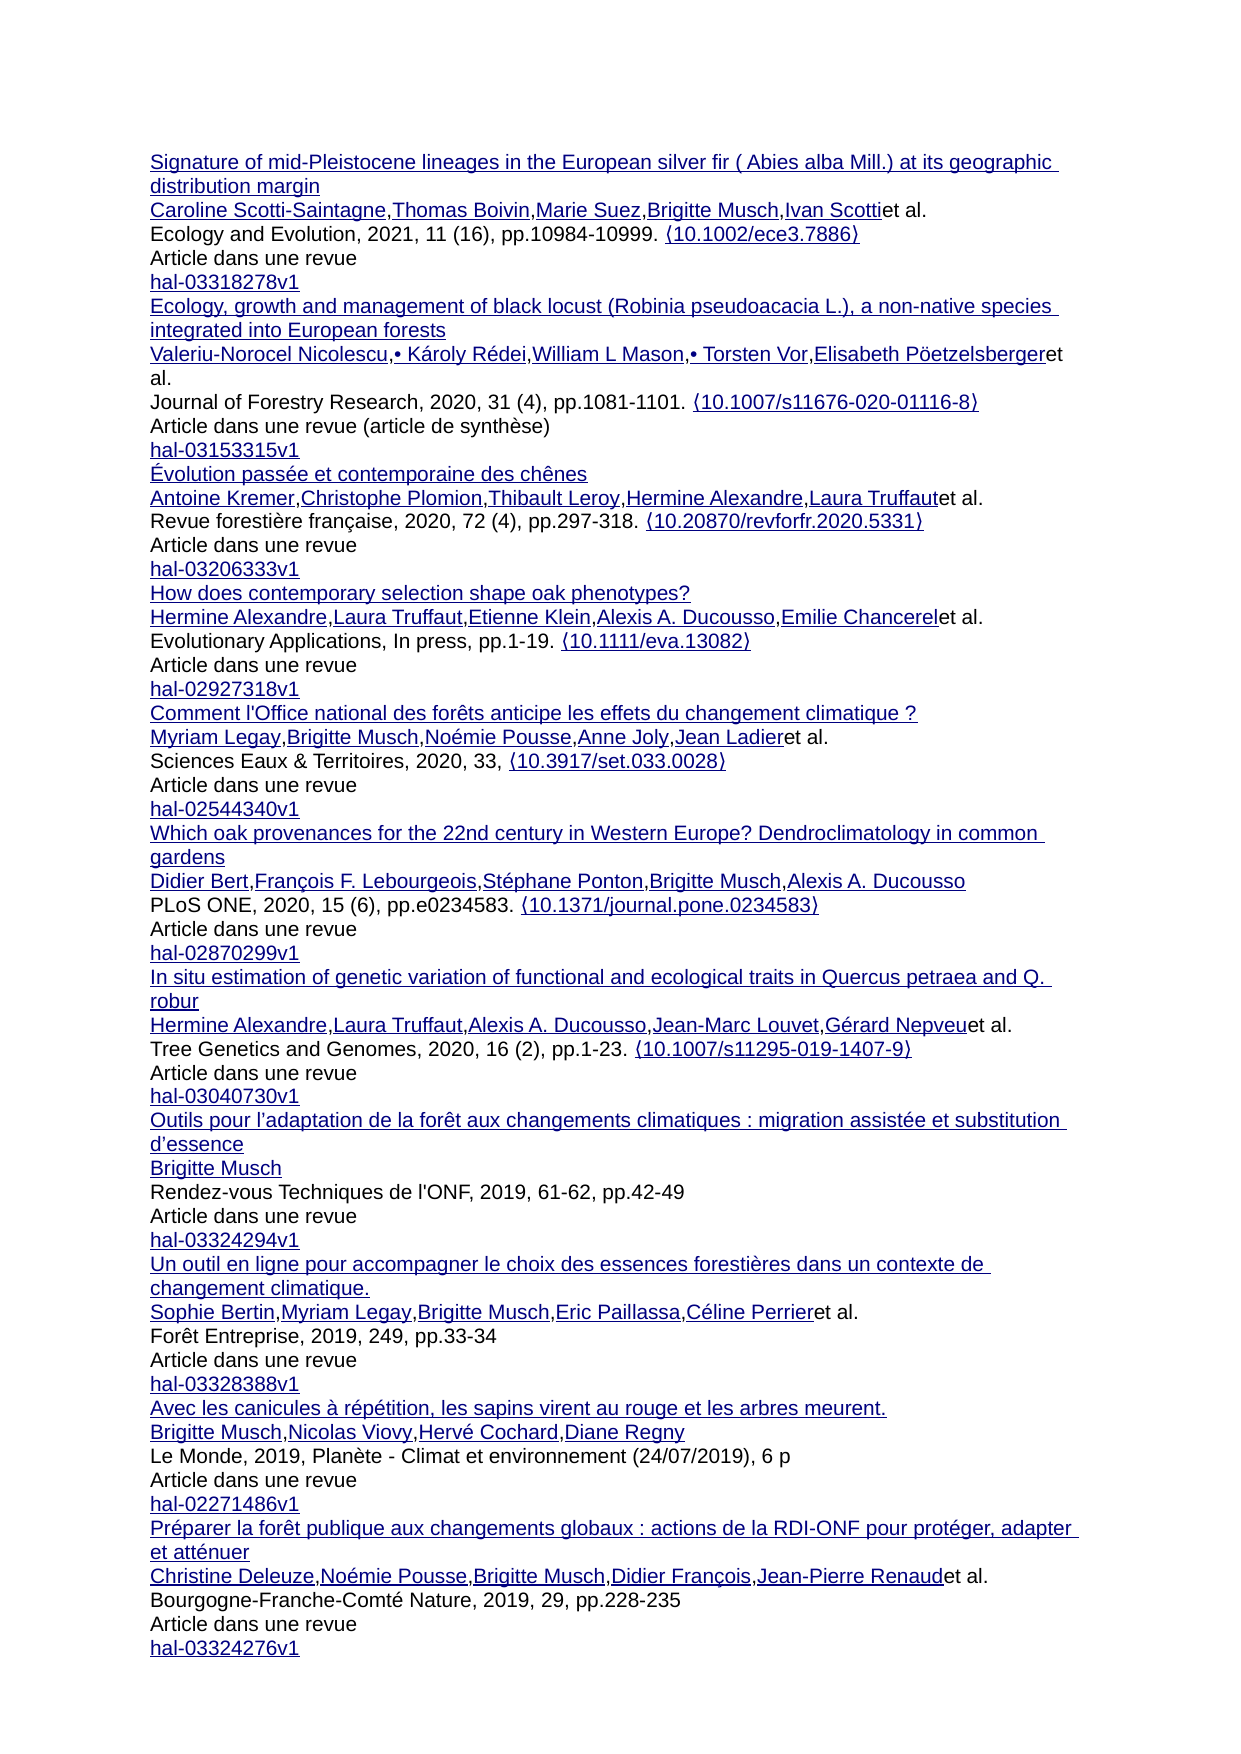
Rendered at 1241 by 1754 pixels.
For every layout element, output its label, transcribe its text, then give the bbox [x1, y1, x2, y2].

table_cell Ecology, growth and management of black locust (Robinia pseudoacacia L.), a non-native species integrated into European forests Valeriu-Norocel Nicolescu,• Károly Rédei,William L Mason,• Torsten Vor,Elisabeth Pöetzelsbergeret al. Journal of Forestry Research, 2020, 31 (4), pp.1081-1101. ⟨10.1007/s11676-020-01116-8⟩ Article dans une revue (article de synthèse) hal-03153315v1 [150, 294, 1090, 461]
table_cell Préparer la forêt publique aux changements globaux : actions de la RDI-ONF pour protéger, adapter et atténuer Christine Deleuze,Noémie Pousse,Brigitte Musch,Didier François,Jean-Pierre Renaudet al. Bourgogne-Franche-Comté Nature, 2019, 29, pp.228-235 Article dans une revue hal-03324276v1 [150, 1516, 1090, 1659]
table_cell Avec les canicules à répétition, les sapins virent au rouge et les arbres meurent. Brigitte Musch,Nicolas Viovy,Hervé Cochard,Diane Regny Le Monde, 2019, Planète - Climat et environnement (24/07/2019), 6 p Article dans une revue hal-02271486v1 [150, 1396, 1090, 1516]
table_cell Signature of mid‐Pleistocene lineages in the European silver fir ( Abies alba Mill.) at its geographic distribution margin Caroline Scotti-Saintagne,Thomas Boivin,Marie Suez,Brigitte Musch,Ivan Scottiet al. Ecology and Evolution, 2021, 11 (16), pp.10984-10999. ⟨10.1002/ece3.7886⟩ Article dans une revue hal-03318278v1 [150, 150, 1090, 294]
table_cell Évolution passée et contemporaine des chênes Antoine Kremer,Christophe Plomion,Thibault Leroy,Hermine Alexandre,Laura Truffautet al. Revue forestière française, 2020, 72 (4), pp.297-318. ⟨10.20870/revforfr.2020.5331⟩ Article dans une revue hal-03206333v1 [150, 461, 1090, 581]
table_cell Comment l'Office national des forêts anticipe les effets du changement climatique ? Myriam Legay,Brigitte Musch,Noémie Pousse,Anne Joly,Jean Ladieret al. Sciences Eaux & Territoires, 2020, 33, ⟨10.3917/set.033.0028⟩ Article dans une revue hal-02544340v1 [150, 701, 1090, 821]
table_cell Un outil en ligne pour accompagner le choix des essences forestières dans un contexte de changement climatique. Sophie Bertin,Myriam Legay,Brigitte Musch,Eric Paillassa,Céline Perrieret al. Forêt Entreprise, 2019, 249, pp.33-34 Article dans une revue hal-03328388v1 [150, 1252, 1090, 1396]
table_cell In situ estimation of genetic variation of functional and ecological traits in Quercus petraea and Q. robur Hermine Alexandre,Laura Truffaut,Alexis A. Ducousso,Jean-Marc Louvet,Gérard Nepveuet al. Tree Genetics and Genomes, 2020, 16 (2), pp.1-23. ⟨10.1007/s11295-019-1407-9⟩ Article dans une revue hal-03040730v1 [150, 965, 1090, 1108]
table_cell Outils pour l’adaptation de la forêt aux changements climatiques : migration assistée et substitution d’essence Brigitte Musch Rendez-vous Techniques de l'ONF, 2019, 61-62, pp.42-49 Article dans une revue hal-03324294v1 [150, 1108, 1090, 1252]
table_cell Which oak provenances for the 22nd century in Western Europe? Dendroclimatology in common gardens Didier Bert,François F. Lebourgeois,Stéphane Ponton,Brigitte Musch,Alexis A. Ducousso PLoS ONE, 2020, 15 (6), pp.e0234583. ⟨10.1371/journal.pone.0234583⟩ Article dans une revue hal-02870299v1 [150, 821, 1090, 964]
table_cell How does contemporary selection shape oak phenotypes? Hermine Alexandre,Laura Truffaut,Etienne Klein,Alexis A. Ducousso,Emilie Chancerelet al. Evolutionary Applications, In press, pp.1-19. ⟨10.1111/eva.13082⟩ Article dans une revue hal-02927318v1 [150, 581, 1090, 701]
